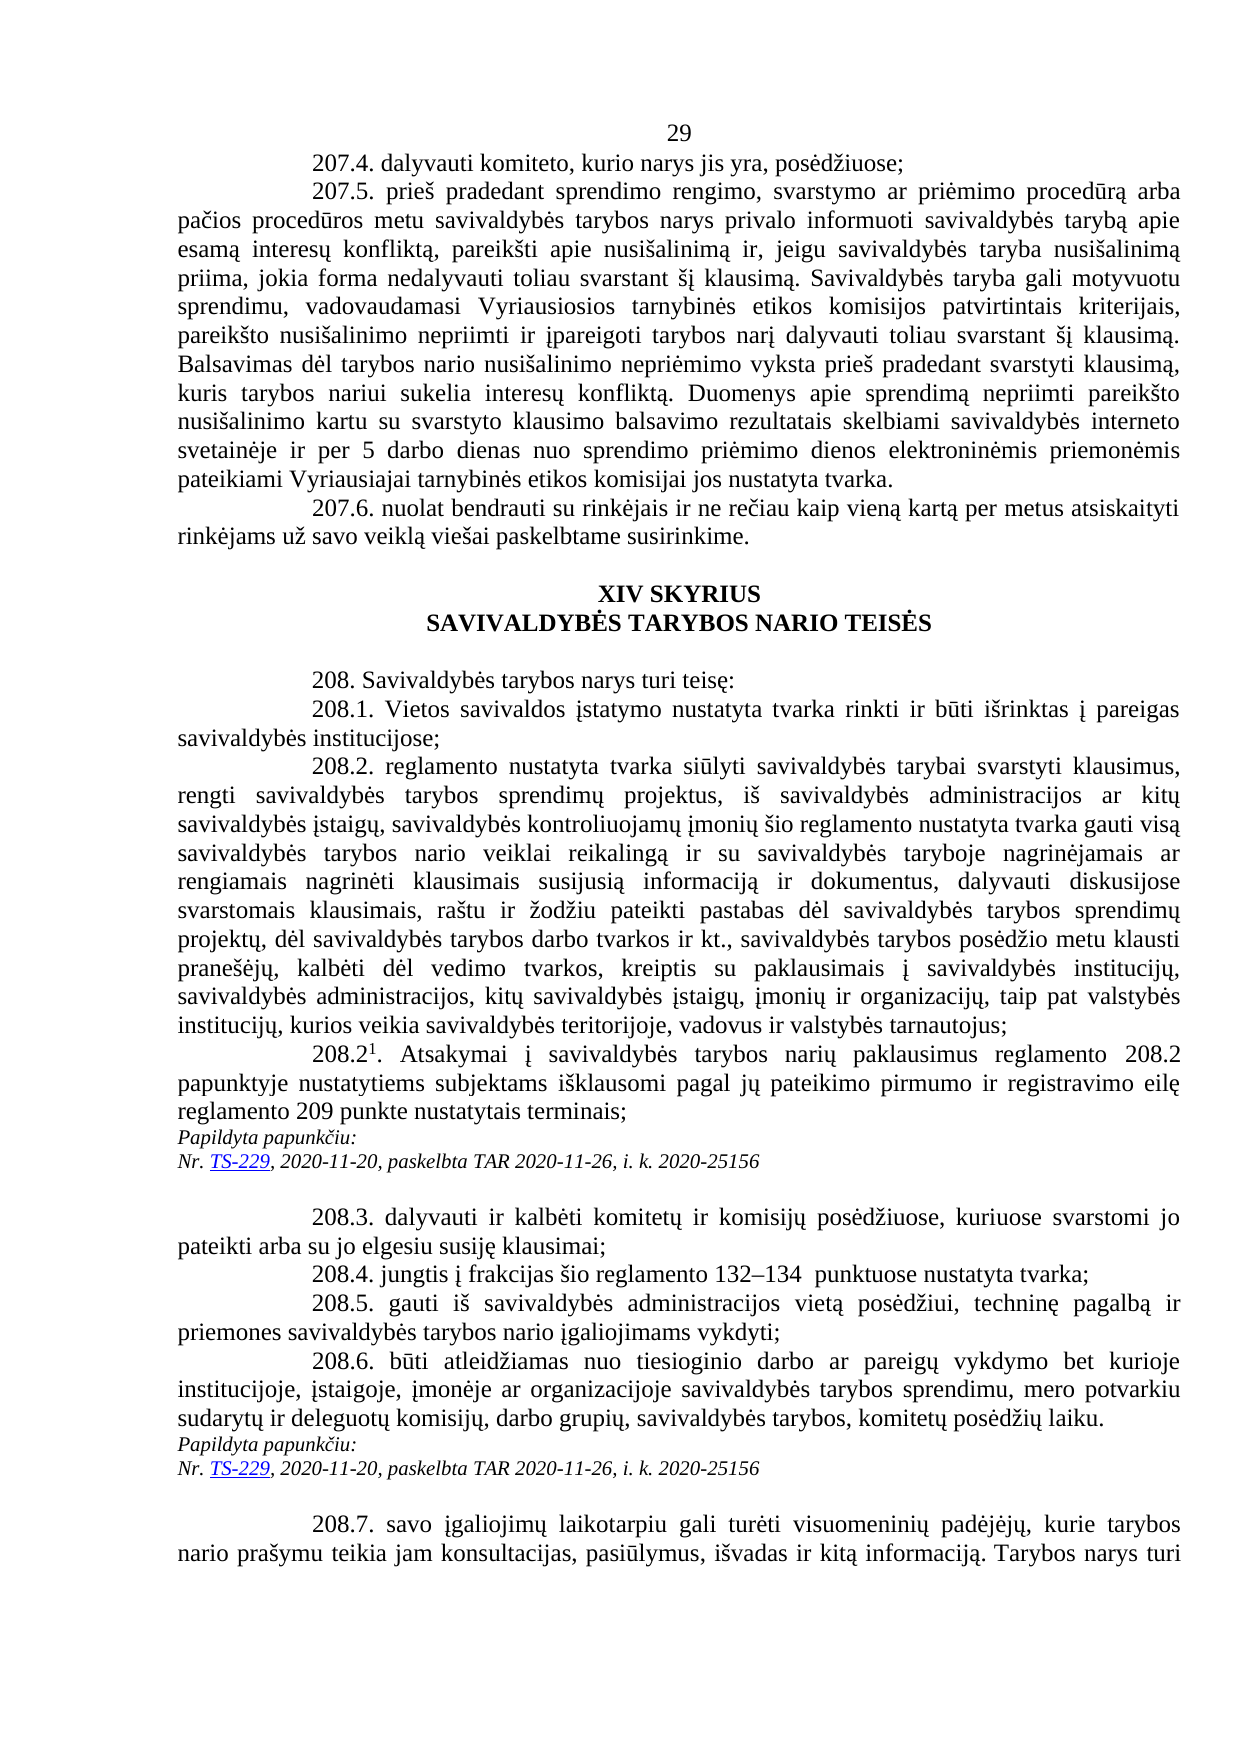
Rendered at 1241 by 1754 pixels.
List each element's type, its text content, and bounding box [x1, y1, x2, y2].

text XIV SKYRIUS [177, 579, 1181, 608]
text Nr. TS-229, 2020-11-20, paskelbta TAR 2020-11-26, i. k. 2020-25156 [177, 1149, 1181, 1173]
text 208.21. Atsakymai į savivaldybės tarybos narių paklausimus reglamento 208.2 papunktyje nustatytiems subjektams išklausomi pagal jų pateikimo pirmumo ir registravimo eilę reglamento 209 punkte nustatytais terminais; [177, 1039, 1181, 1125]
text 208.6. būti atleidžiamas nuo tiesioginio darbo ar pareigų vykdymo bet kurioje institucijoje, įstaigoje, įmonėje ar organizacijoje savivaldybės tarybos sprendimu, mero potvarkiu sudarytų ir deleguotų komisijų, darbo grupių, savivaldybės tarybos, komitetų posėdžių laiku. [177, 1346, 1181, 1432]
text 208.5. gauti iš savivaldybės administracijos vietą posėdžiui, techninę pagalbą ir priemones savivaldybės tarybos nario įgaliojimams vykdyti; [177, 1288, 1181, 1346]
text SAVIVALDYBĖS TARYBOS NARIO TEISĖS [177, 608, 1181, 636]
text 208. Savivaldybės tarybos narys turi teisę: [177, 665, 1181, 694]
text Papildyta papunkčiu: [177, 1432, 1181, 1456]
text 208.2. reglamento nustatyta tvarka siūlyti savivaldybės tarybai svarstyti klausimus, rengti savivaldybės tarybos sprendimų projektus, iš savivaldybės administracijos ar kitų savivaldybės įstaigų, savivaldybės kontroliuojamų įmonių šio reglamento nustatyta tvarka gauti visą savivaldybės tarybos nario veiklai reikalingą ir su savivaldybės taryboje nagrinėjamais ar rengiamais nagrinėti klausimais susijusią informaciją ir dokumentus, dalyvauti diskusijose svarstomais klausimais, raštu ir žodžiu pateikti pastabas dėl savivaldybės tarybos sprendimų projektų, dėl savivaldybės tarybos darbo tvarkos ir kt., savivaldybės tarybos posėdžio metu klausti pranešėjų, kalbėti dėl vedimo tvarkos, kreiptis su paklausimais į savivaldybės institucijų, savivaldybės administracijos, kitų savivaldybės įstaigų, įmonių ir organizacijų, taip pat valstybės institucijų, kurios veikia savivaldybės teritorijoje, vadovus ir valstybės tarnautojus; [177, 751, 1181, 1039]
text 207.4. dalyvauti komiteto, kurio narys jis yra, posėdžiuose; [177, 148, 1181, 176]
text 208.7. savo įgaliojimų laikotarpiu gali turėti visuomeninių padėjėjų, kurie tarybos nario prašymu teikia jam konsultacijas, pasiūlymus, išvadas ir kitą informaciją. Tarybos narys turi [177, 1509, 1181, 1566]
text 207.6. nuolat bendrauti su rinkėjais ir ne rečiau kaip vieną kartą per metus atsiskaityti rinkėjams už savo veiklą viešai paskelbtame susirinkime. [177, 493, 1181, 550]
text Papildyta papunkčiu: [177, 1125, 1181, 1149]
text 208.4. jungtis į frakcijas šio reglamento 132–134 punktuose nustatyta tvarka; [177, 1259, 1181, 1288]
text Nr. TS-229, 2020-11-20, paskelbta TAR 2020-11-26, i. k. 2020-25156 [177, 1456, 1181, 1480]
text 208.1. Vietos savivaldos įstatymo nustatyta tvarka rinkti ir būti išrinktas į pareigas savivaldybės institucijose; [177, 694, 1181, 751]
text 208.3. dalyvauti ir kalbėti komitetų ir komisijų posėdžiuose, kuriuose svarstomi jo pateikti arba su jo elgesiu susiję klausimai; [177, 1202, 1181, 1259]
text 207.5. prieš pradedant sprendimo rengimo, svarstymo ar priėmimo procedūrą arba pačios procedūros metu savivaldybės tarybos narys privalo informuoti savivaldybės tarybą apie esamą interesų konfliktą, pareikšti apie nusišalinimą ir, jeigu savivaldybės taryba nusišalinimą priima, jokia forma nedalyvauti toliau svarstant šį klausimą. Savivaldybės taryba gali motyvuotu sprendimu, vadovaudamasi Vyriausiosios tarnybinės etikos komisijos patvirtintais kriterijais, pareikšto nusišalinimo nepriimti ir įpareigoti tarybos narį dalyvauti toliau svarstant šį klausimą. Balsavimas dėl tarybos nario nusišalinimo nepriėmimo vyksta prieš pradedant svarstyti klausimą, kuris tarybos nariui sukelia interesų konfliktą. Duomenys apie sprendimą nepriimti pareikšto nusišalinimo kartu su svarstyto klausimo balsavimo rezultatais skelbiami savivaldybės interneto svetainėje ir per 5 darbo dienas nuo sprendimo priėmimo dienos elektroninėmis priemonėmis pateikiami Vyriausiajai tarnybinės etikos komisijai jos nustatyta tvarka. [177, 176, 1181, 493]
